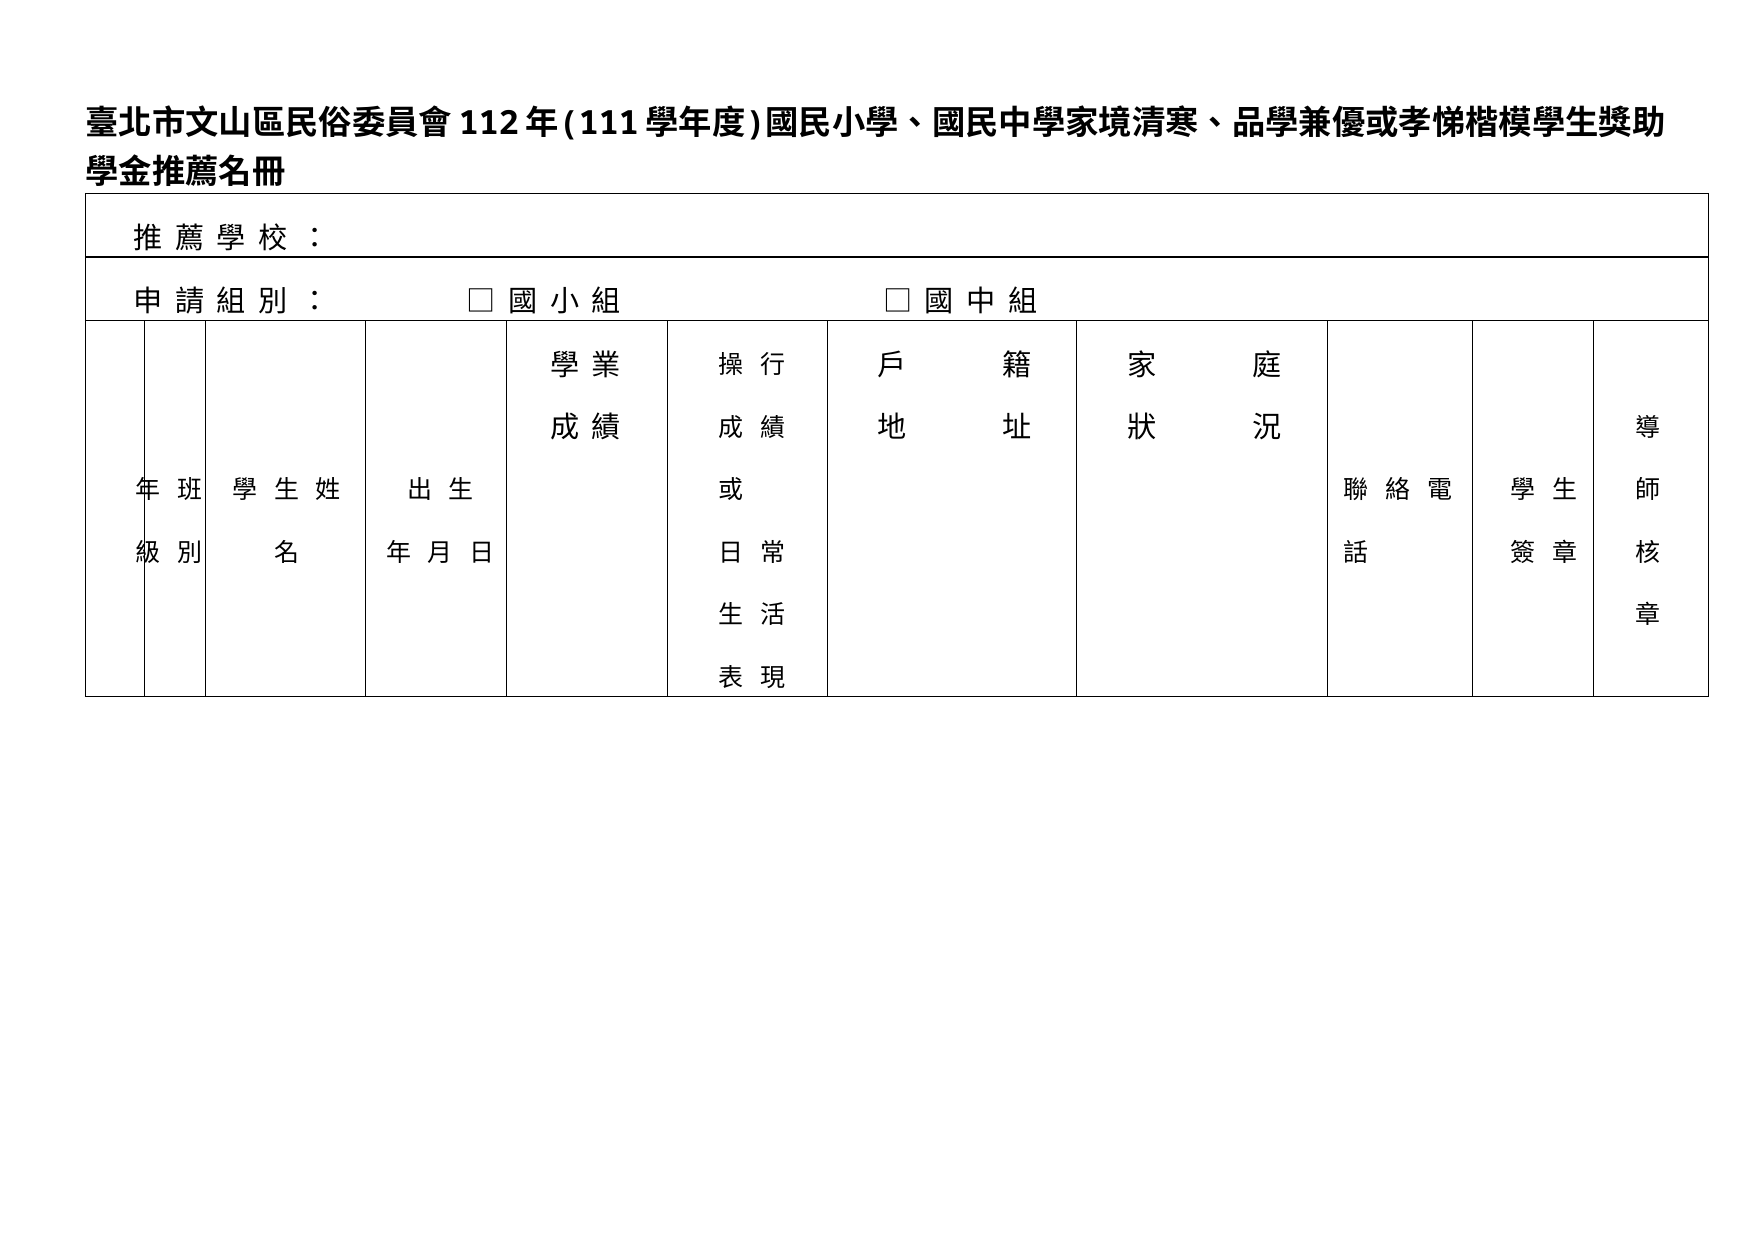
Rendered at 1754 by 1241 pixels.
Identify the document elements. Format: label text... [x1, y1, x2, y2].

table_cell 戶 籍 地 址 [828, 321, 1076, 696]
table_header 推薦學校： [86, 194, 1708, 256]
table_cell 申請組別： □國小組 □國中組 [86, 258, 1708, 320]
table_cell 出生 年月日 [366, 321, 506, 696]
table_cell 操行成績或 日常生活表現 [668, 321, 827, 696]
table_cell 導師核章 [1594, 321, 1708, 696]
table_cell 聯絡電話 [1328, 321, 1472, 696]
table_cell 學生簽章 [1473, 321, 1593, 696]
table_cell 年級 [86, 321, 144, 696]
table_cell 家 庭 狀 況 [1077, 321, 1327, 696]
text 臺北市文山區民俗委員會112年(111學年度)國民小學、國民中學家境清寒、品學兼優或孝悌楷模學生獎助學金推薦名冊 [85, 96, 1669, 193]
table_cell 學生姓名 [206, 321, 365, 696]
table_cell 班別 [145, 321, 205, 696]
table_cell 學業成績 [507, 321, 667, 696]
